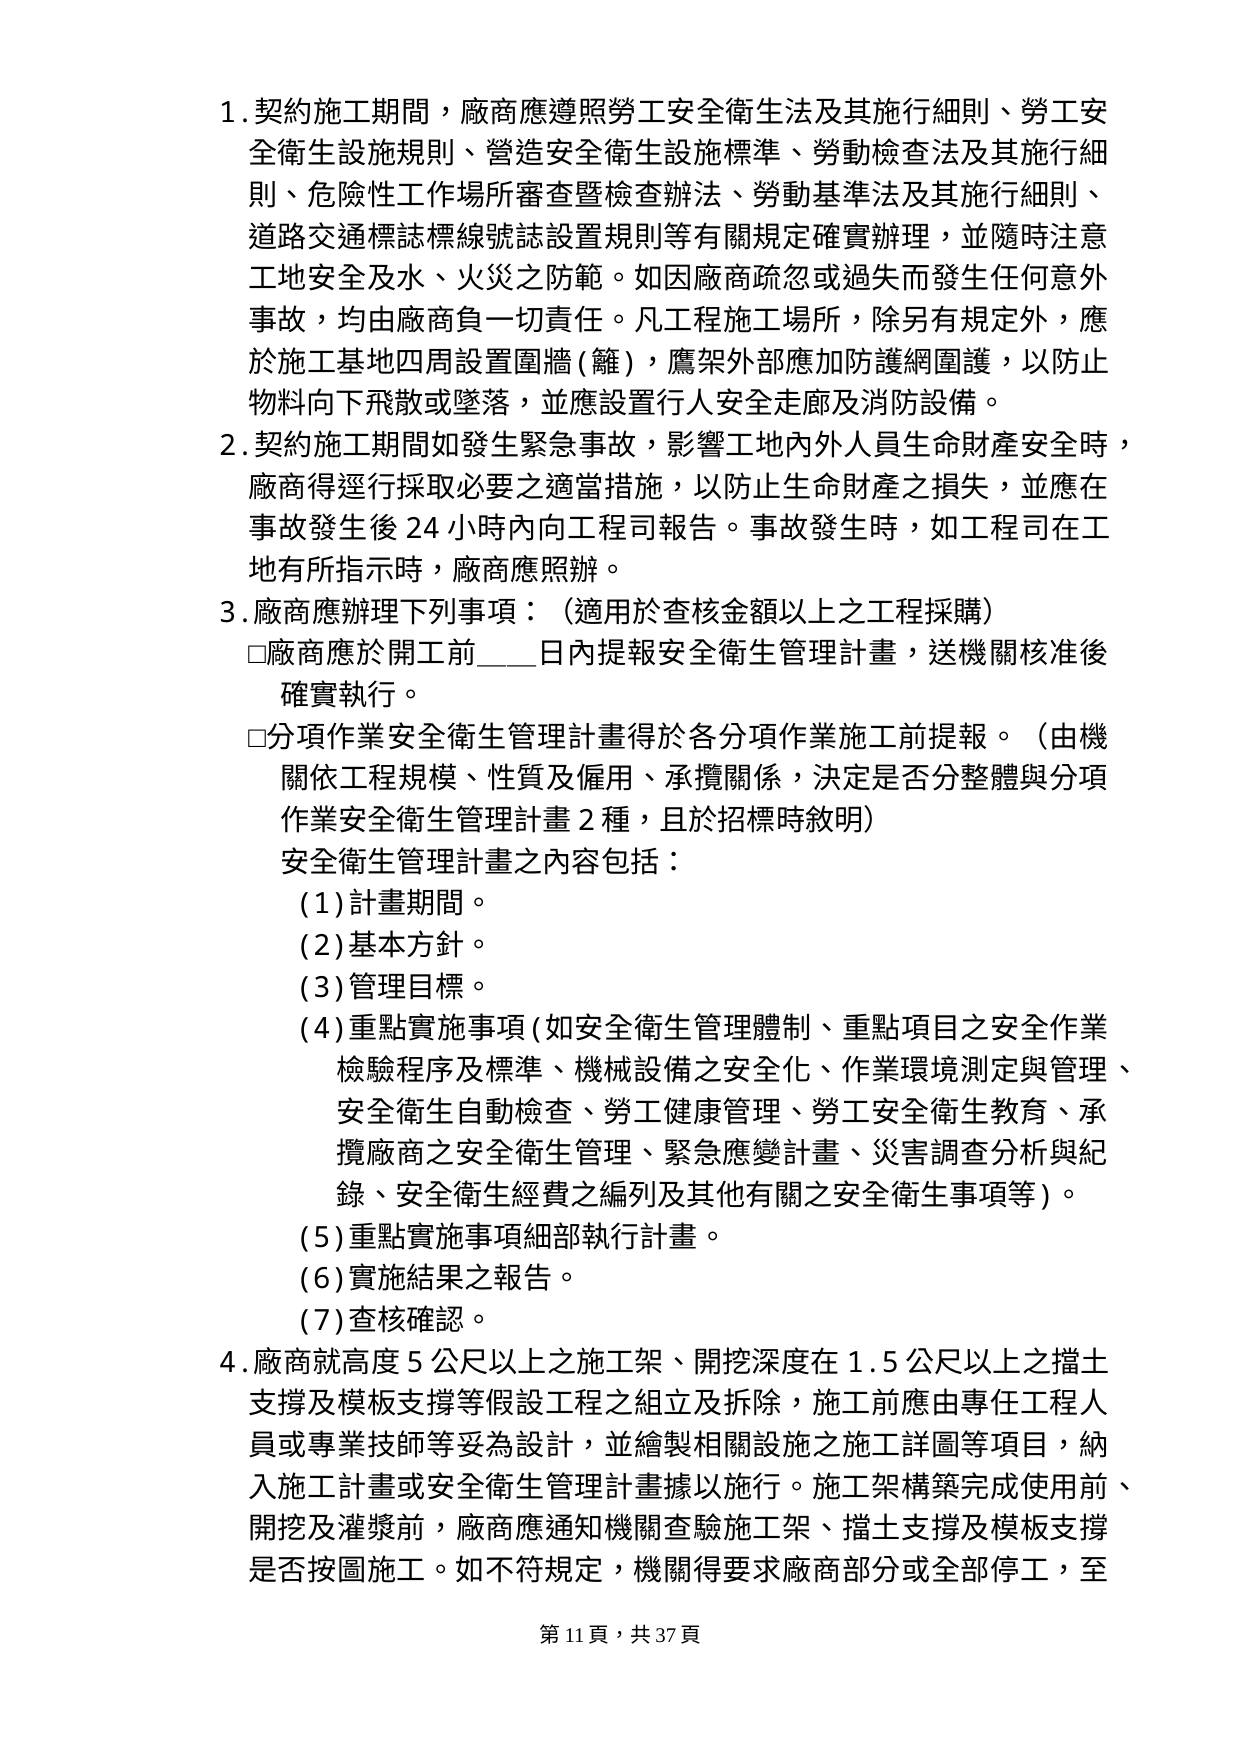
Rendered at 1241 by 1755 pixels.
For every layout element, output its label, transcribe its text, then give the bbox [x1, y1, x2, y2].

text 3.廠商應辦理下列事項：（適用於查核金額以上之工程採購） [218, 589, 1110, 630]
text (1)計畫期間。 [295, 880, 1110, 922]
text (3)管理目標。 [295, 964, 1110, 1005]
text (2)基本方針。 [295, 922, 1110, 964]
text 2.契約施工期間如發生緊急事故，影響工地內外人員生命財產安全時，廠商得逕行採取必要之適當措施，以防止生命財產之損失，並應在事故發生後24小時內向工程司報告。事故發生時，如工程司在工地有所指示時，廠商應照辦。 [218, 422, 1110, 589]
text (4)重點實施事項(如安全衛生管理體制、重點項目之安全作業檢驗程序及標準、機械設備之安全化、作業環境測定與管理、安全衛生自動檢查、勞工健康管理、勞工安全衛生教育、承攬廠商之安全衛生管理、緊急應變計畫、災害調查分析與紀錄、安全衛生經費之編列及其他有關之安全衛生事項等)。 [295, 1005, 1110, 1214]
text (7)查核確認。 [295, 1297, 1110, 1339]
text (5)重點實施事項細部執行計畫。 [295, 1214, 1110, 1255]
text 4.廠商就高度5公尺以上之施工架、開挖深度在1.5公尺以上之擋土支撐及模板支撐等假設工程之組立及拆除，施工前應由專任工程人員或專業技師等妥為設計，並繪製相關設施之施工詳圖等項目，納入施工計畫或安全衛生管理計畫據以施行。施工架構築完成使用前、開挖及灌漿前，廠商應通知機關查驗施工架、擋土支撐及模板支撐是否按圖施工。如不符規定，機關得要求廠商部分或全部停工，至廠商辦妥並經工程司認可後方可復工。前述各項假設工程組立及拆除時，廠商應指定作業主管在現場辦理營造安全衛生設施標準規定之事項。 [218, 1339, 1110, 1589]
text □分項作業安全衛生管理計畫得於各分項作業施工前提報。（由機關依工程規模、性質及僱用、承攬關係，決定是否分整體與分項作業安全衛生管理計畫2種，且於招標時敘明） [248, 714, 1110, 839]
text □廠商應於開工前＿＿日內提報安全衛生管理計畫，送機關核准後確實執行。 [248, 630, 1110, 714]
text 安全衛生管理計畫之內容包括： [280, 839, 1110, 880]
text 1.契約施工期間，廠商應遵照勞工安全衛生法及其施行細則、勞工安全衛生設施規則、營造安全衛生設施標準、勞動檢查法及其施行細則、危險性工作場所審查暨檢查辦法、勞動基準法及其施行細則、道路交通標誌標線號誌設置規則等有關規定確實辦理，並隨時注意工地安全及水、火災之防範。如因廠商疏忽或過失而發生任何意外事故，均由廠商負一切責任。凡工程施工場所，除另有規定外，應於施工基地四周設置圍牆(籬)，鷹架外部應加防護網圍護，以防止物料向下飛散或墜落，並應設置行人安全走廊及消防設備。 [218, 89, 1110, 422]
text (6)實施結果之報告。 [295, 1255, 1110, 1297]
